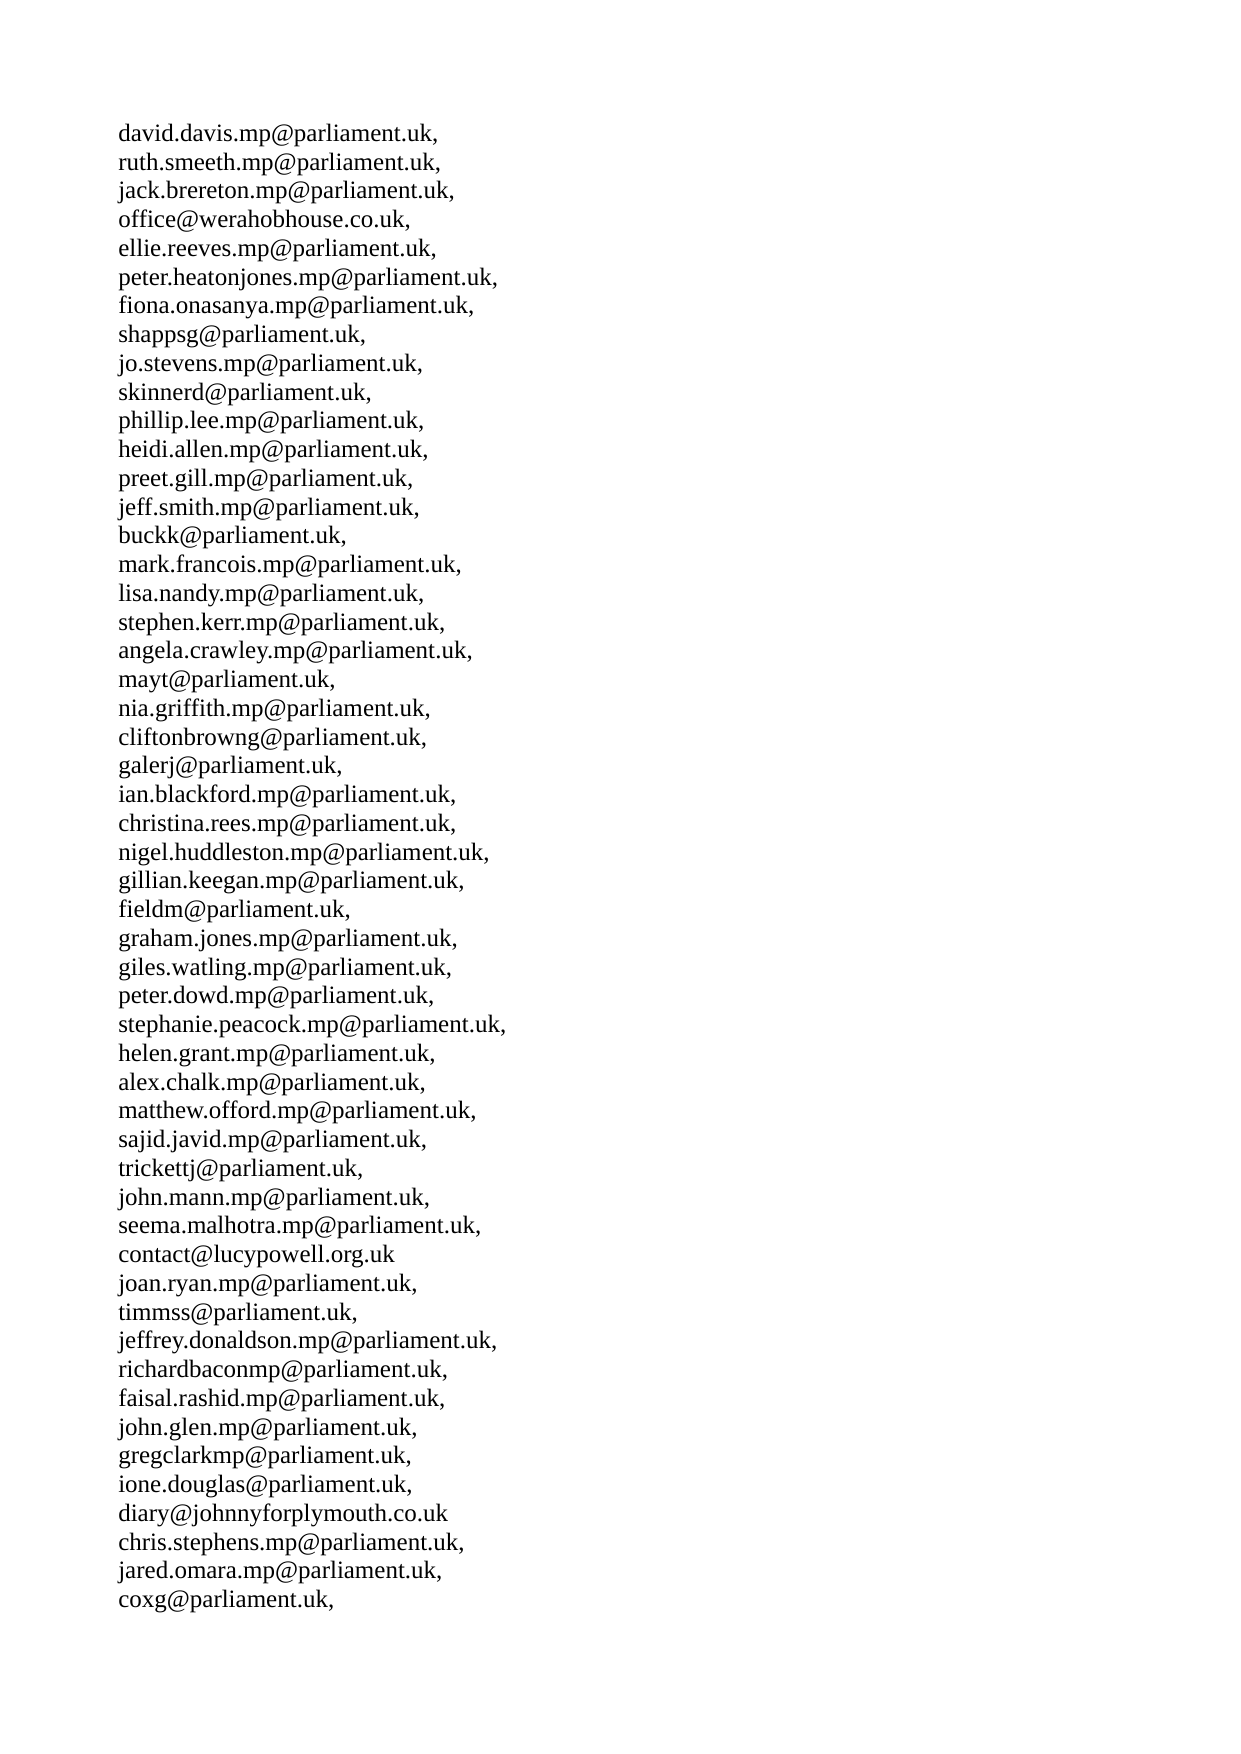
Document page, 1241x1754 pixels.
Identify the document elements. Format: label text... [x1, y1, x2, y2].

text fieldm@parliament.uk, [118, 894, 1122, 923]
text chris.stephens.mp@parliament.uk, [118, 1527, 1122, 1556]
text faisal.rashid.mp@parliament.uk, [118, 1383, 1122, 1412]
text david.davis.mp@parliament.uk, [118, 118, 1122, 147]
text peter.dowd.mp@parliament.uk, [118, 981, 1122, 1009]
text phillip.lee.mp@parliament.uk, [118, 406, 1122, 434]
text christina.rees.mp@parliament.uk, [118, 808, 1122, 837]
text office@werahobhouse.co.uk, [118, 204, 1122, 233]
text helen.grant.mp@parliament.uk, [118, 1038, 1122, 1067]
text timmss@parliament.uk, [118, 1297, 1122, 1326]
text stephen.kerr.mp@parliament.uk, [118, 607, 1122, 636]
text graham.jones.mp@parliament.uk, [118, 923, 1122, 952]
text peter.heatonjones.mp@parliament.uk, [118, 262, 1122, 291]
text diary@johnnyforplymouth.co.uk [118, 1498, 1122, 1527]
text jack.brereton.mp@parliament.uk, [118, 176, 1122, 204]
text giles.watling.mp@parliament.uk, [118, 952, 1122, 981]
text nia.griffith.mp@parliament.uk, [118, 693, 1122, 722]
text coxg@parliament.uk, [118, 1584, 1122, 1613]
text mark.francois.mp@parliament.uk, [118, 549, 1122, 578]
text jared.omara.mp@parliament.uk, [118, 1556, 1122, 1584]
text lisa.nandy.mp@parliament.uk, [118, 578, 1122, 607]
text richardbaconmp@parliament.uk, [118, 1354, 1122, 1383]
text ione.douglas@parliament.uk, [118, 1469, 1122, 1498]
text alex.chalk.mp@parliament.uk, [118, 1067, 1122, 1096]
text mayt@parliament.uk, [118, 664, 1122, 693]
text shappsg@parliament.uk, [118, 319, 1122, 348]
text contact@lucypowell.org.uk [118, 1239, 1122, 1268]
text ruth.smeeth.mp@parliament.uk, [118, 147, 1122, 176]
text cliftonbrowng@parliament.uk, [118, 722, 1122, 751]
text heidi.allen.mp@parliament.uk, [118, 434, 1122, 463]
text stephanie.peacock.mp@parliament.uk, [118, 1009, 1122, 1038]
text ellie.reeves.mp@parliament.uk, [118, 233, 1122, 262]
text jeff.smith.mp@parliament.uk, [118, 492, 1122, 521]
text buckk@parliament.uk, [118, 521, 1122, 549]
text jeffrey.donaldson.mp@parliament.uk, [118, 1326, 1122, 1354]
text seema.malhotra.mp@parliament.uk, [118, 1211, 1122, 1239]
text galerj@parliament.uk, [118, 751, 1122, 779]
text angela.crawley.mp@parliament.uk, [118, 636, 1122, 664]
text matthew.offord.mp@parliament.uk, [118, 1096, 1122, 1124]
text john.mann.mp@parliament.uk, [118, 1182, 1122, 1211]
text skinnerd@parliament.uk, [118, 377, 1122, 406]
text gillian.keegan.mp@parliament.uk, [118, 866, 1122, 894]
text ian.blackford.mp@parliament.uk, [118, 779, 1122, 808]
text fiona.onasanya.mp@parliament.uk, [118, 291, 1122, 319]
text trickettj@parliament.uk, [118, 1153, 1122, 1182]
text nigel.huddleston.mp@parliament.uk, [118, 837, 1122, 866]
text preet.gill.mp@parliament.uk, [118, 463, 1122, 492]
text jo.stevens.mp@parliament.uk, [118, 348, 1122, 377]
text john.glen.mp@parliament.uk, [118, 1412, 1122, 1441]
text joan.ryan.mp@parliament.uk, [118, 1268, 1122, 1297]
text sajid.javid.mp@parliament.uk, [118, 1124, 1122, 1153]
text gregclarkmp@parliament.uk, [118, 1441, 1122, 1469]
